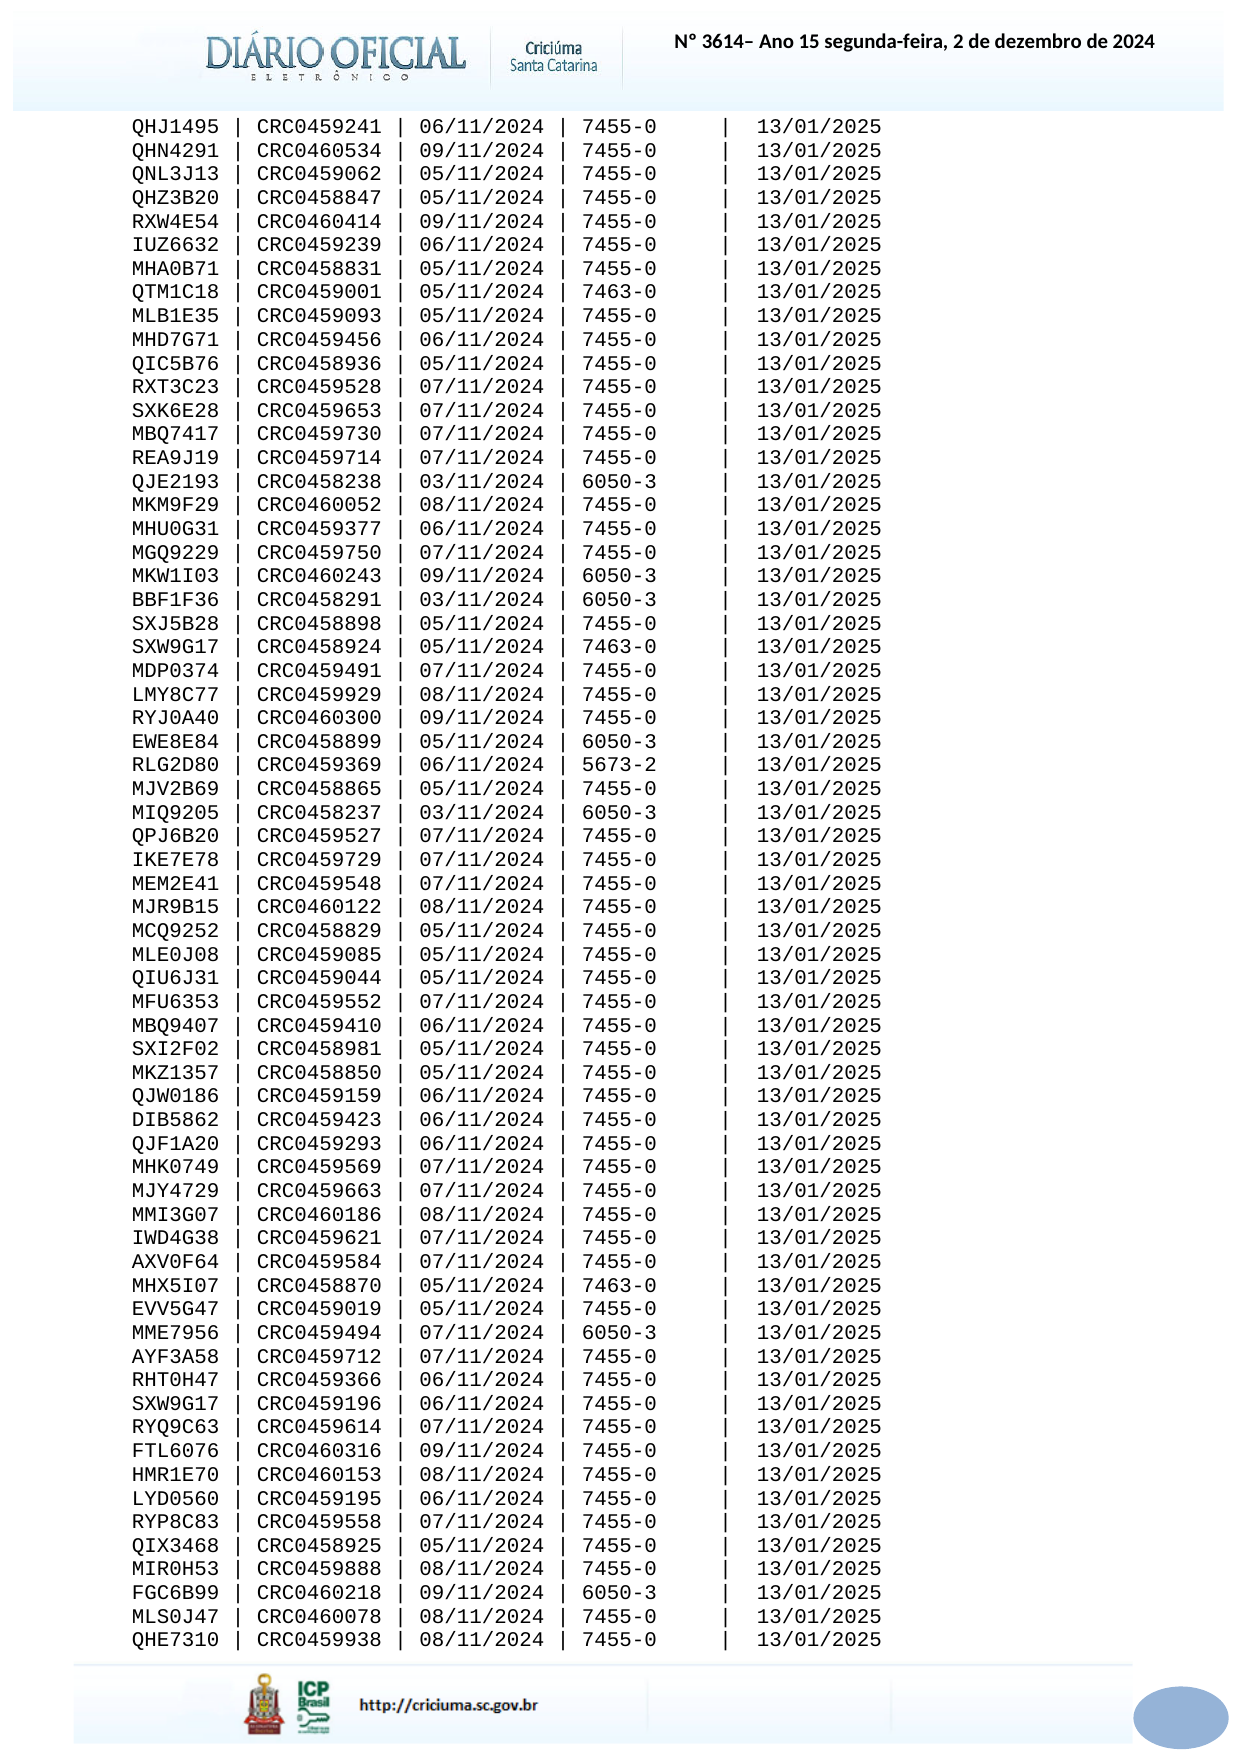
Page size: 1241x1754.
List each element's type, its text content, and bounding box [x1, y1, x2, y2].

text SXW9G17 | CRC0459196 | 06/11/2024 | 7455-0 | 13/01/2025 [44, 1393, 1181, 1417]
text IUZ6632 | CRC0459239 | 06/11/2024 | 7455-0 | 13/01/2025 [44, 234, 1181, 258]
text AXV0F64 | CRC0459584 | 07/11/2024 | 7455-0 | 13/01/2025 [44, 1251, 1181, 1275]
text RXW4E54 | CRC0460414 | 09/11/2024 | 7455-0 | 13/01/2025 [44, 211, 1181, 234]
text LYD0560 | CRC0459195 | 06/11/2024 | 7455-0 | 13/01/2025 [44, 1487, 1181, 1511]
text AYF3A58 | CRC0459712 | 07/11/2024 | 7455-0 | 13/01/2025 [44, 1346, 1181, 1369]
text MDP0374 | CRC0459491 | 07/11/2024 | 7455-0 | 13/01/2025 [44, 660, 1181, 683]
text RYP8C83 | CRC0459558 | 07/11/2024 | 7455-0 | 13/01/2025 [44, 1511, 1181, 1535]
text QIC5B76 | CRC0458936 | 05/11/2024 | 7455-0 | 13/01/2025 [44, 352, 1181, 376]
text IWD4G38 | CRC0459621 | 07/11/2024 | 7455-0 | 13/01/2025 [44, 1227, 1181, 1251]
text RYQ9C63 | CRC0459614 | 07/11/2024 | 7455-0 | 13/01/2025 [44, 1417, 1181, 1440]
text RXT3C23 | CRC0459528 | 07/11/2024 | 7455-0 | 13/01/2025 [44, 376, 1181, 400]
text MKM9F29 | CRC0460052 | 08/11/2024 | 7455-0 | 13/01/2025 [44, 494, 1181, 518]
text EVV5G47 | CRC0459019 | 05/11/2024 | 7455-0 | 13/01/2025 [44, 1298, 1181, 1322]
text MBQ9407 | CRC0459410 | 06/11/2024 | 7455-0 | 13/01/2025 [44, 1014, 1181, 1038]
text QIU6J31 | CRC0459044 | 05/11/2024 | 7455-0 | 13/01/2025 [44, 967, 1181, 991]
text MLS0J47 | CRC0460078 | 08/11/2024 | 7455-0 | 13/01/2025 [44, 1606, 1181, 1629]
text QTM1C18 | CRC0459001 | 05/11/2024 | 7463-0 | 13/01/2025 [44, 282, 1181, 305]
text EWE8E84 | CRC0458899 | 05/11/2024 | 6050-3 | 13/01/2025 [44, 731, 1181, 754]
text MIQ9205 | CRC0458237 | 03/11/2024 | 6050-3 | 13/01/2025 [44, 802, 1181, 825]
text QHN4291 | CRC0460534 | 09/11/2024 | 7455-0 | 13/01/2025 [44, 140, 1181, 163]
text RLG2D80 | CRC0459369 | 06/11/2024 | 5673-2 | 13/01/2025 [44, 754, 1181, 778]
text DIB5862 | CRC0459423 | 06/11/2024 | 7455-0 | 13/01/2025 [44, 1109, 1181, 1133]
text MFU6353 | CRC0459552 | 07/11/2024 | 7455-0 | 13/01/2025 [44, 991, 1181, 1014]
text QJF1A20 | CRC0459293 | 06/11/2024 | 7455-0 | 13/01/2025 [44, 1133, 1181, 1156]
text MHD7G71 | CRC0459456 | 06/11/2024 | 7455-0 | 13/01/2025 [44, 329, 1181, 352]
text MJV2B69 | CRC0458865 | 05/11/2024 | 7455-0 | 13/01/2025 [44, 778, 1181, 802]
text MJY4729 | CRC0459663 | 07/11/2024 | 7455-0 | 13/01/2025 [44, 1180, 1181, 1204]
text MBQ7417 | CRC0459730 | 07/11/2024 | 7455-0 | 13/01/2025 [44, 423, 1181, 447]
text RHT0H47 | CRC0459366 | 06/11/2024 | 7455-0 | 13/01/2025 [44, 1369, 1181, 1393]
text SXJ5B28 | CRC0458898 | 05/11/2024 | 7455-0 | 13/01/2025 [44, 613, 1181, 636]
text MLB1E35 | CRC0459093 | 05/11/2024 | 7455-0 | 13/01/2025 [44, 305, 1181, 329]
text QJW0186 | CRC0459159 | 06/11/2024 | 7455-0 | 13/01/2025 [44, 1086, 1181, 1109]
text MKW1I03 | CRC0460243 | 09/11/2024 | 6050-3 | 13/01/2025 [44, 565, 1181, 589]
text MHK0749 | CRC0459569 | 07/11/2024 | 7455-0 | 13/01/2025 [44, 1156, 1181, 1180]
text MMI3G07 | CRC0460186 | 08/11/2024 | 7455-0 | 13/01/2025 [44, 1204, 1181, 1227]
text HMR1E70 | CRC0460153 | 08/11/2024 | 7455-0 | 13/01/2025 [44, 1464, 1181, 1487]
text FGC6B99 | CRC0460218 | 09/11/2024 | 6050-3 | 13/01/2025 [44, 1582, 1181, 1606]
text RYJ0A40 | CRC0460300 | 09/11/2024 | 7455-0 | 13/01/2025 [44, 707, 1181, 731]
text MGQ9229 | CRC0459750 | 07/11/2024 | 7455-0 | 13/01/2025 [44, 542, 1181, 565]
text QPJ6B20 | CRC0459527 | 07/11/2024 | 7455-0 | 13/01/2025 [44, 825, 1181, 849]
text BBF1F36 | CRC0458291 | 03/11/2024 | 6050-3 | 13/01/2025 [44, 589, 1181, 613]
text QHZ3B20 | CRC0458847 | 05/11/2024 | 7455-0 | 13/01/2025 [44, 187, 1181, 211]
text QHE7310 | CRC0459938 | 08/11/2024 | 7455-0 | 13/01/2025 [44, 1629, 1181, 1653]
text MJR9B15 | CRC0460122 | 08/11/2024 | 7455-0 | 13/01/2025 [44, 896, 1181, 920]
text SXK6E28 | CRC0459653 | 07/11/2024 | 7455-0 | 13/01/2025 [44, 400, 1181, 423]
text QIX3468 | CRC0458925 | 05/11/2024 | 7455-0 | 13/01/2025 [44, 1535, 1181, 1558]
text MCQ9252 | CRC0458829 | 05/11/2024 | 7455-0 | 13/01/2025 [44, 920, 1181, 944]
text MHA0B71 | CRC0458831 | 05/11/2024 | 7455-0 | 13/01/2025 [44, 258, 1181, 282]
text FTL6076 | CRC0460316 | 09/11/2024 | 7455-0 | 13/01/2025 [44, 1440, 1181, 1464]
text QNL3J13 | CRC0459062 | 05/11/2024 | 7455-0 | 13/01/2025 [44, 163, 1181, 187]
text MEM2E41 | CRC0459548 | 07/11/2024 | 7455-0 | 13/01/2025 [44, 873, 1181, 896]
text IKE7E78 | CRC0459729 | 07/11/2024 | 7455-0 | 13/01/2025 [44, 849, 1181, 873]
text MHU0G31 | CRC0459377 | 06/11/2024 | 7455-0 | 13/01/2025 [44, 518, 1181, 542]
text MKZ1357 | CRC0458850 | 05/11/2024 | 7455-0 | 13/01/2025 [44, 1062, 1181, 1086]
text LMY8C77 | CRC0459929 | 08/11/2024 | 7455-0 | 13/01/2025 [44, 683, 1181, 707]
text SXI2F02 | CRC0458981 | 05/11/2024 | 7455-0 | 13/01/2025 [44, 1038, 1181, 1062]
text MME7956 | CRC0459494 | 07/11/2024 | 6050-3 | 13/01/2025 [44, 1322, 1181, 1346]
text MHX5I07 | CRC0458870 | 05/11/2024 | 7463-0 | 13/01/2025 [44, 1275, 1181, 1298]
text SXW9G17 | CRC0458924 | 05/11/2024 | 7463-0 | 13/01/2025 [44, 636, 1181, 660]
text QHJ1495 | CRC0459241 | 06/11/2024 | 7455-0 | 13/01/2025 [44, 116, 1181, 140]
text QJE2193 | CRC0458238 | 03/11/2024 | 6050-3 | 13/01/2025 [44, 471, 1181, 494]
text REA9J19 | CRC0459714 | 07/11/2024 | 7455-0 | 13/01/2025 [44, 447, 1181, 471]
text MIR0H53 | CRC0459888 | 08/11/2024 | 7455-0 | 13/01/2025 [44, 1558, 1181, 1582]
text MLE0J08 | CRC0459085 | 05/11/2024 | 7455-0 | 13/01/2025 [44, 944, 1181, 967]
